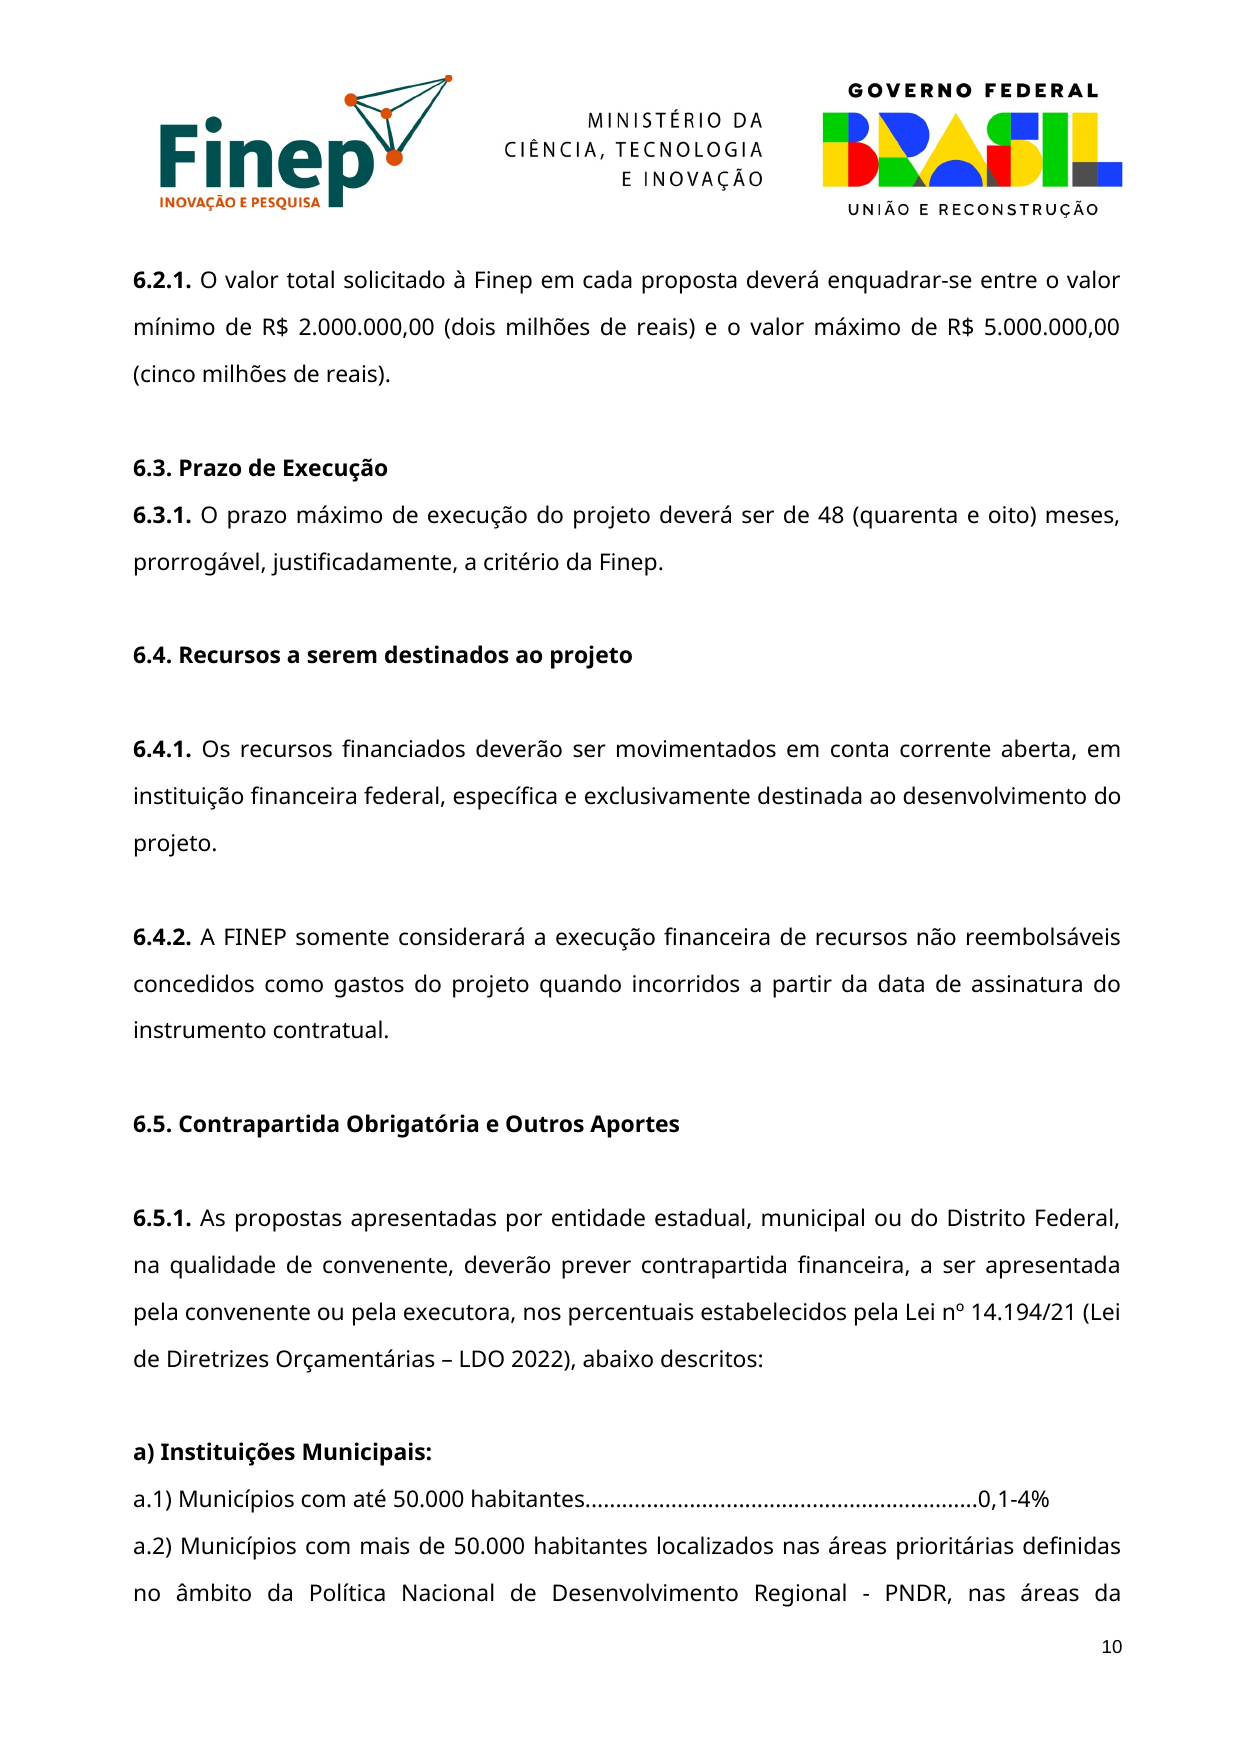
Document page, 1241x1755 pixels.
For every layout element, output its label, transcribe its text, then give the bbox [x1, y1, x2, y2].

text 6.2.1. O valor total solicitado à Finep em cada proposta deverá enquadrar-se entre o valor mínimo de R$ 2.000.000,00 (dois milhões de reais) e o valor máximo de R$ 5.000.000,00 (cinco milhões de reais). [133, 264, 1122, 389]
text a) Instituições Municipais: [133, 1436, 1122, 1467]
text 6.3.1. O prazo máximo de execução do projeto deverá ser de 48 (quarenta e oito) meses, prorrogável, justificadamente, a critério da Finep. [133, 499, 1122, 577]
text 6.4. Recursos a serem destinados ao projeto [133, 639, 1122, 671]
text 6.5. Contrapartida Obrigatória e Outros Aportes [133, 1108, 1122, 1139]
text 6.4.1. Os recursos financiados deverão ser movimentados em conta corrente aberta, em instituição financeira federal, específica e exclusivamente destinada ao desenvolvimento do projeto. [133, 733, 1122, 858]
text a.1) Municípios com até 50.000 habitantes................................................................0,1-4% [133, 1483, 1122, 1514]
text 6.4.2. A FINEP somente considerará a execução financeira de recursos não reembolsáveis concedidos como gastos do projeto quando incorridos a partir da data de assinatura do instrumento contratual. [133, 921, 1122, 1046]
text 6.3. Prazo de Execução [133, 452, 1122, 483]
text a.2) Municípios com mais de 50.000 habitantes localizados nas áreas prioritárias definidas no âmbito da Política Nacional de Desenvolvimento Regional - PNDR, nas áreas da [133, 1530, 1122, 1608]
text 6.5.1. As propostas apresentadas por entidade estadual, municipal ou do Distrito Federal, na qualidade de convenente, deverão prever contrapartida financeira, a ser apresentada pela convenente ou pela executora, nos percentuais estabelecidos pela Lei nº 14.194/21 (Lei de Diretrizes Orçamentárias – LDO 2022), abaixo descritos: [133, 1202, 1122, 1374]
